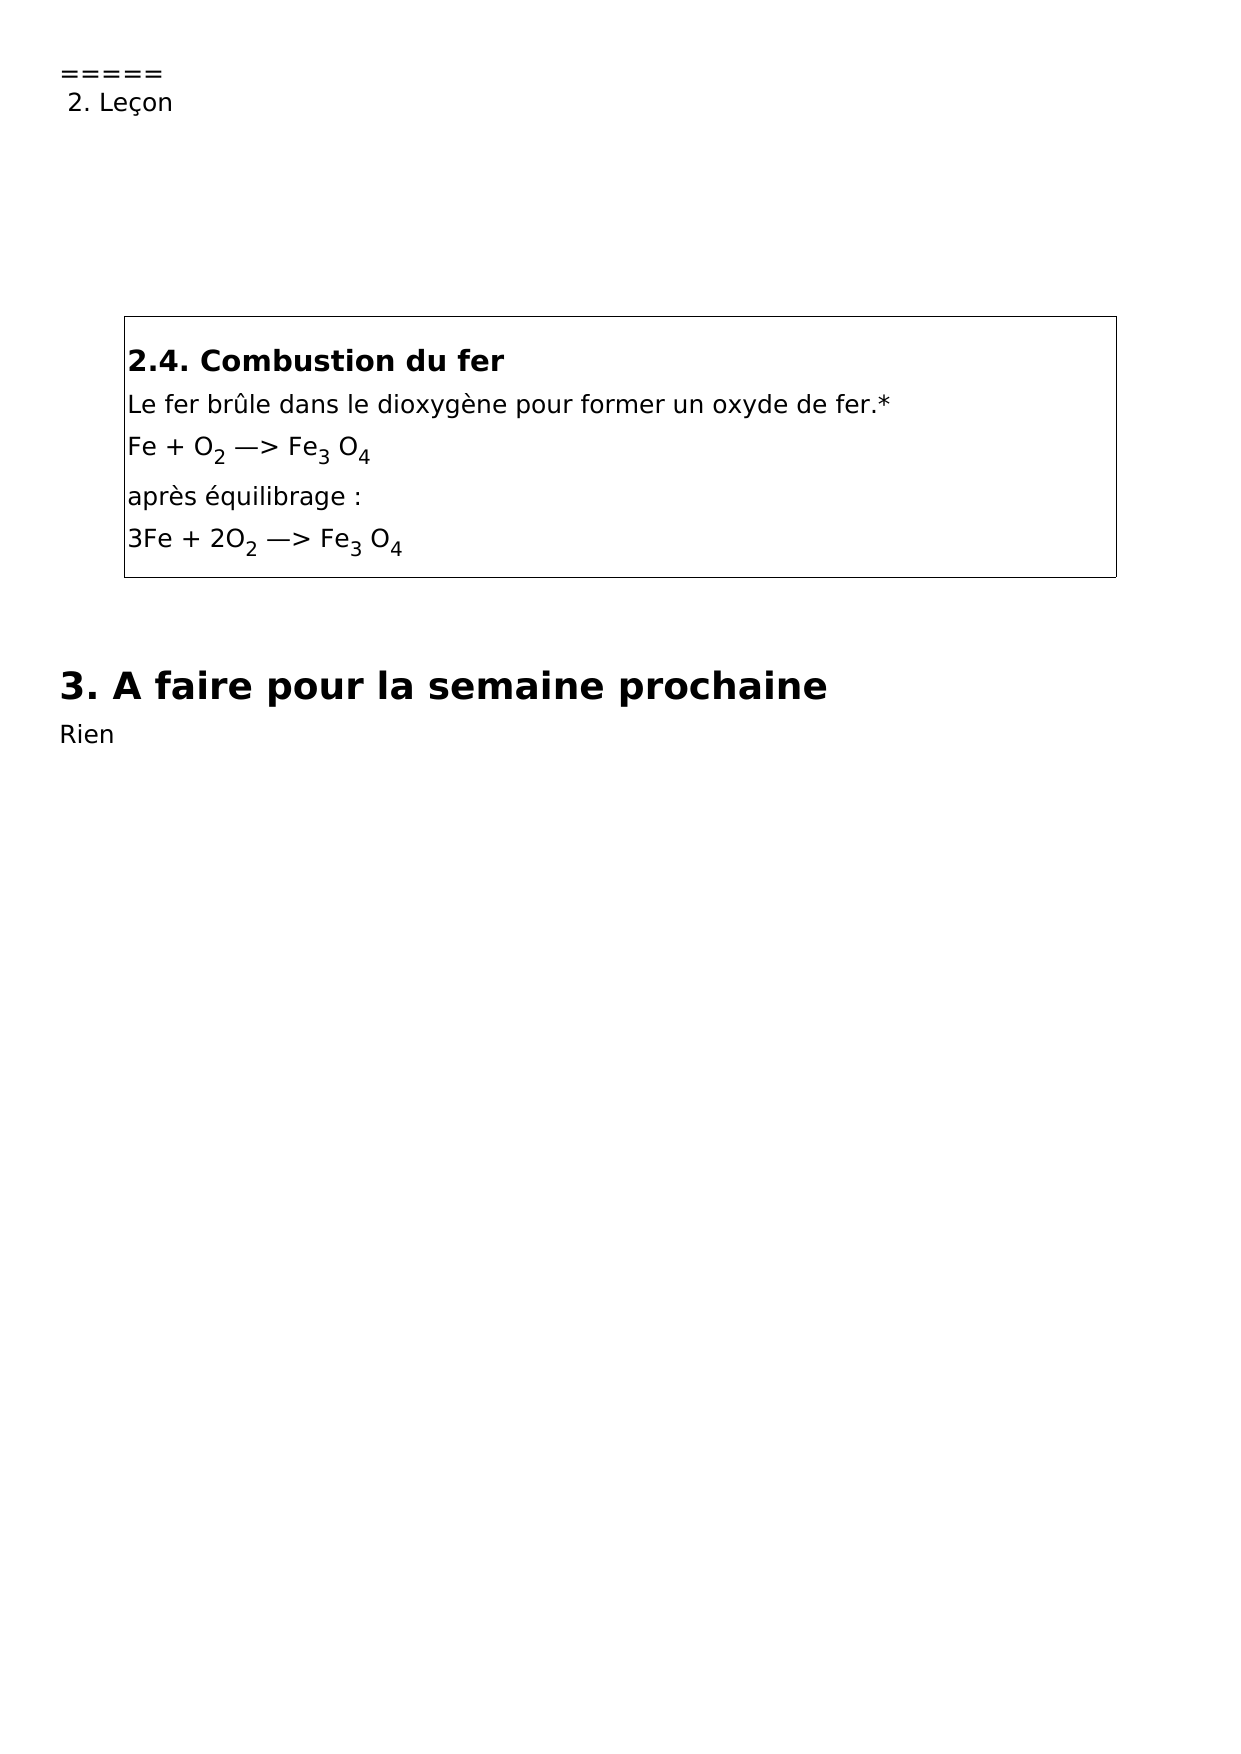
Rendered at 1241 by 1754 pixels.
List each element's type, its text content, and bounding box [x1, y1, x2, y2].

text Rien [59, 720, 1181, 749]
text ===== 2. Leçon [59, 59, 1181, 117]
subtitle 3. A faire pour la semaine prochaine [59, 664, 1181, 708]
table_header 2.4. Combustion du fer Le fer brûle dans le dioxygène pour former un oxyde de fer.* Fe + O2 —> Fe3 O4 après équilibrage : 3Fe + 2O2 —> Fe3 O4 [125, 317, 1116, 577]
